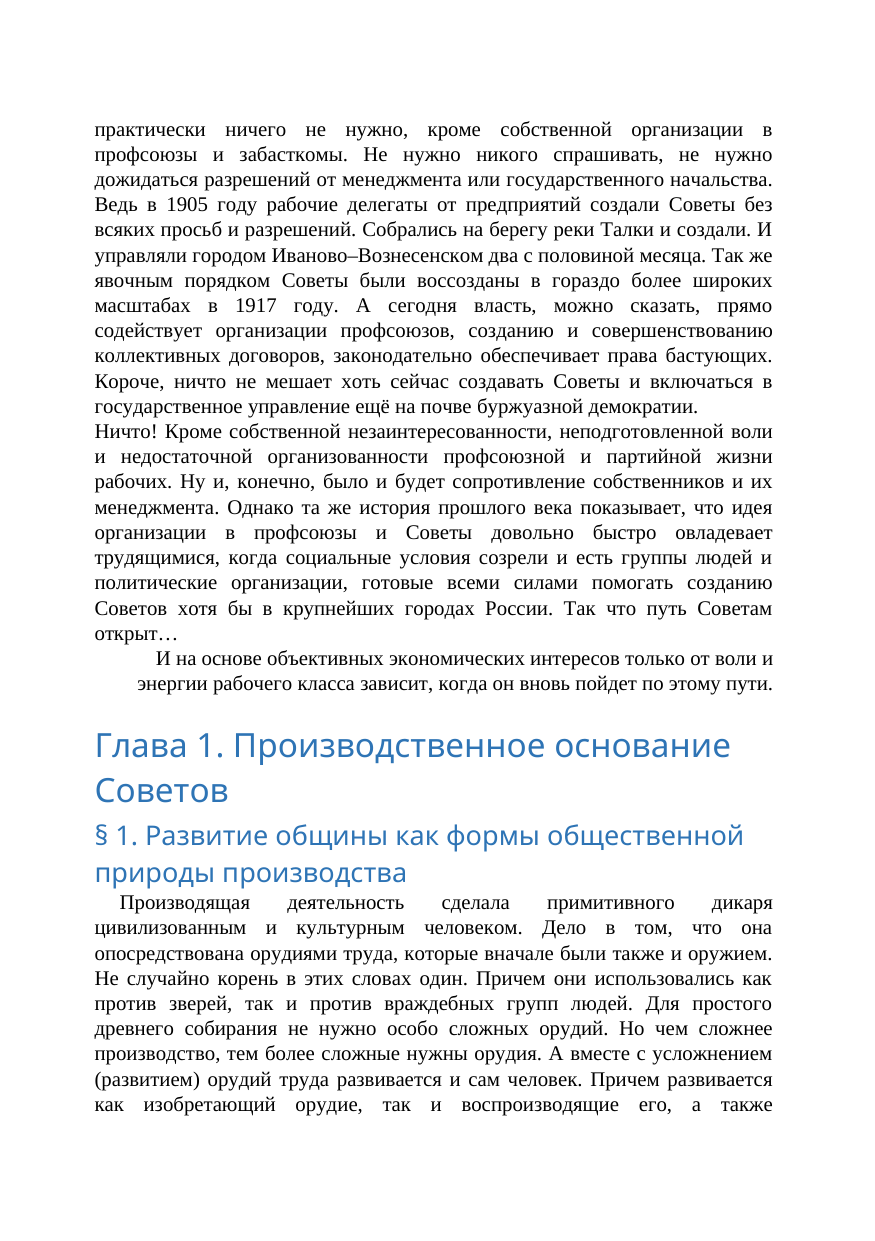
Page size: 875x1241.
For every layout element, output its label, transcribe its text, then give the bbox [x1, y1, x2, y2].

text И на основе объективных экономических интересов только от воли и энергии рабочего класса зависит, когда он вновь пойдет по этому пути. [94, 646, 773, 695]
subtitle Глава 1. Производственное основание Советов [94, 721, 773, 812]
text Производящая деятельность сделала примитивного дикаря цивилизованным и культурным человеком. Дело в том, что она опосредствована орудиями труда, которые вначале были также и оружием. Не случайно корень в этих словах один. Причем они использовались как против зверей, так и против враждебных групп людей. Для простого древнего собирания не нужно особо сложных орудий. Но чем сложнее производство, тем более сложные нужны орудия. А вместе с усложнением (развитием) орудий труда развивается и сам человек. Причем развивается как изобретающий орудие, так и воспроизводящие его, а также [94, 890, 773, 1116]
text Ничто! Кроме собственной незаинтересованности, неподготовленной воли и недостаточной организованности профсоюзной и партийной жизни рабочих. Ну и, конечно, было и будет сопротивление собственников и их менеджмента. Однако та же история прошлого века показывает, что идея организации в профсоюзы и Советы довольно быстро овладевает трудящимися, когда социальные условия созрели и есть группы людей и политические организации, готовые всеми силами помогать созданию Советов хотя бы в крупнейших городах России. Так что путь Советам открыт… [94, 419, 773, 645]
subtitle § 1. Развитие общины как формы общественной природы производства [94, 816, 773, 890]
text практически ничего не нужно, кроме собственной организации в профсоюзы и забасткомы. Не нужно никого спрашивать, не нужно дожидаться разрешений от менеджмента или государственного начальства. Ведь в 1905 году рабочие делегаты от предприятий создали Советы без всяких просьб и разрешений. Собрались на берегу реки Талки и создали. И управляли городом Иваново–Вознесенском два с половиной месяца. Так же явочным порядком Советы были воссозданы в гораздо более широких масштабах в 1917 году. А сегодня власть, можно сказать, прямо содействует организации профсоюзов, созданию и совершенствованию коллективных договоров, законодательно обеспечивает права бастующих. Короче, ничто не мешает хоть сейчас создавать Советы и включаться в государственное управление ещё на почве буржуазной демократии. [94, 117, 773, 418]
